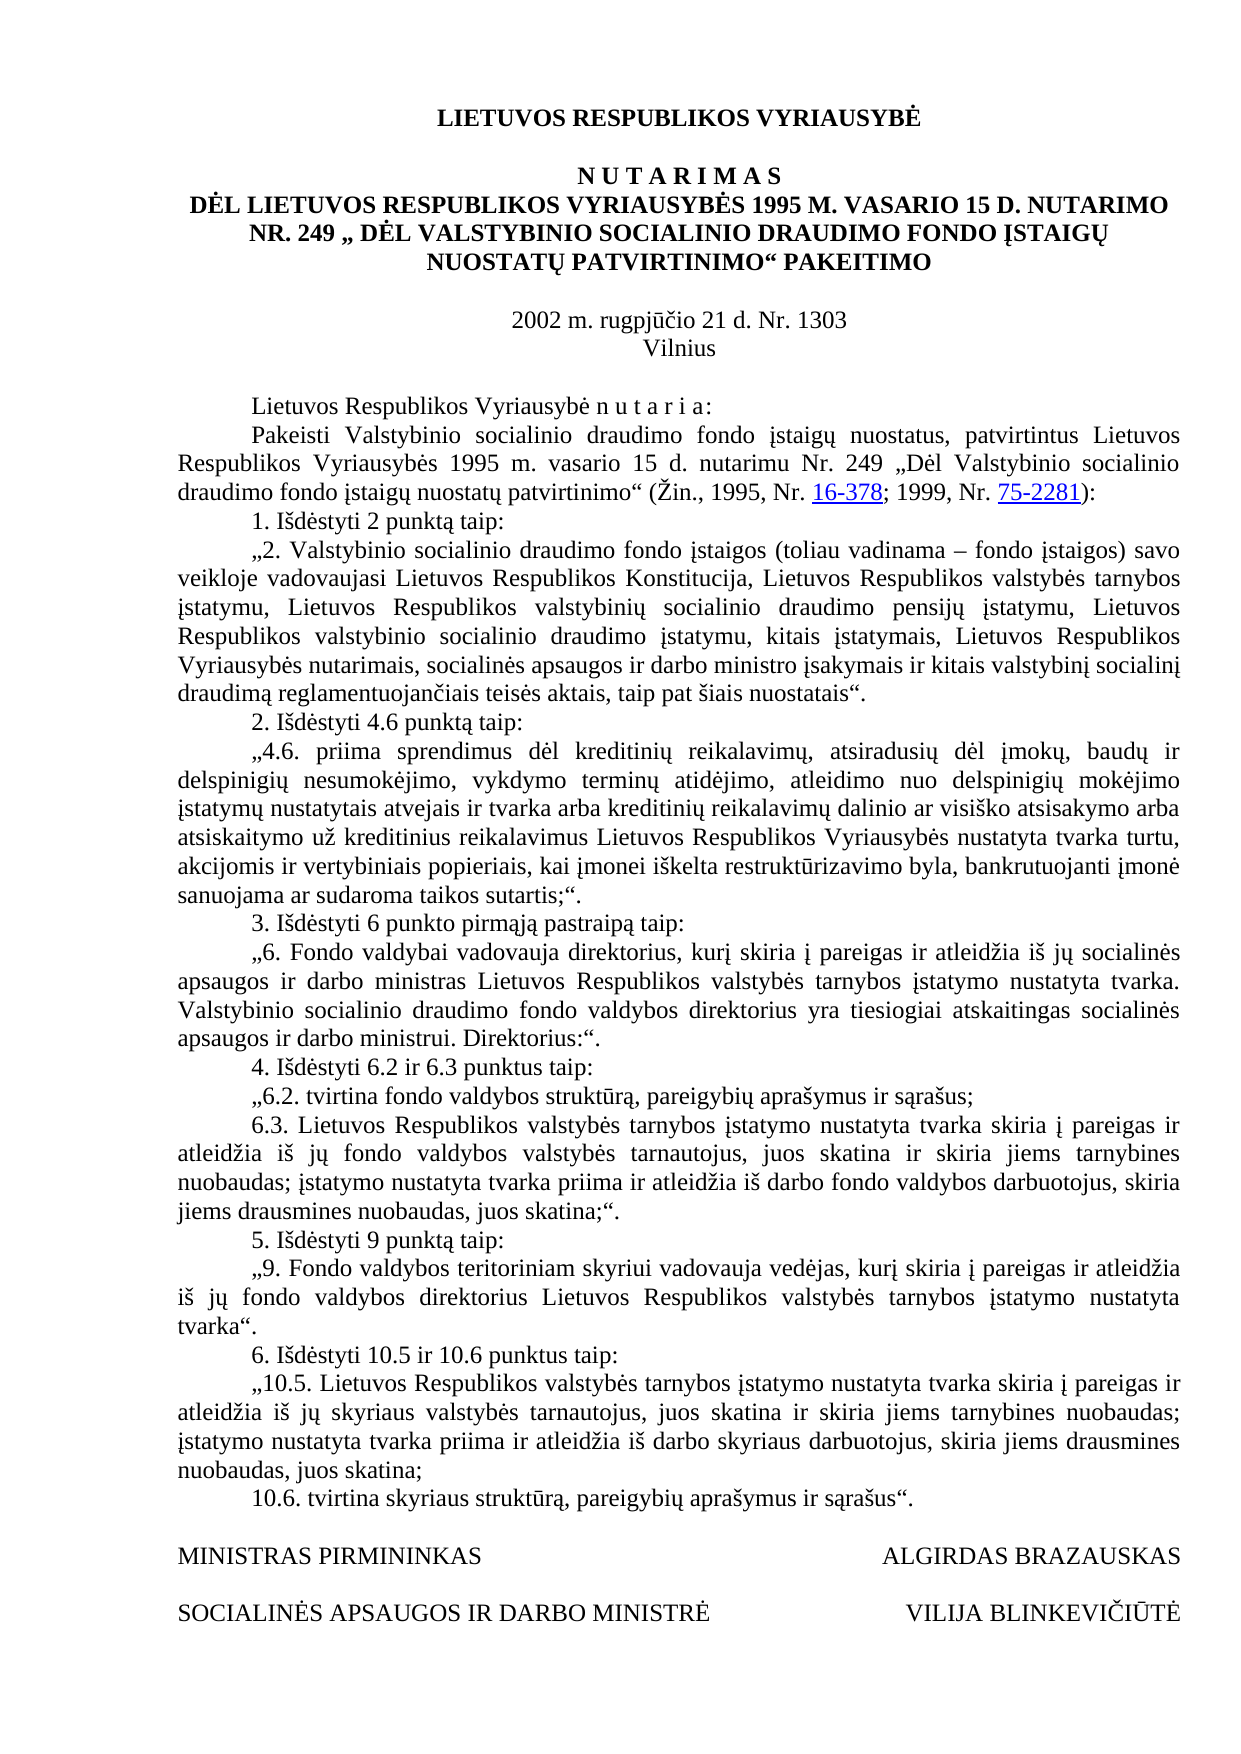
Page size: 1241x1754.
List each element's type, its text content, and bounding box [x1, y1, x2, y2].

text 2002 m. rugpjūčio 21 d. Nr. 1303 [177, 305, 1181, 333]
text „6. Fondo valdybai vadovauja direktorius, kurį skiria į pareigas ir atleidžia iš jų socialinės apsaugos ir darbo ministras Lietuvos Respublikos valstybės tarnybos įstatymo nustatyta tvarka. Valstybinio socialinio draudimo fondo valdybos direktorius yra tiesiogiai atskaitingas socialinės apsaugos ir darbo ministrui. Direktorius:“. [177, 937, 1181, 1052]
text „4.6. priima sprendimus dėl kreditinių reikalavimų, atsiradusių dėl įmokų, baudų ir delspinigių nesumokėjimo, vykdymo terminų atidėjimo, atleidimo nuo delspinigių mokėjimo įstatymų nustatytais atvejais ir tvarka arba kreditinių reikalavimų dalinio ar visiško atsisakymo arba atsiskaitymo už kreditinius reikalavimus Lietuvos Respublikos Vyriausybės nustatyta tvarka turtu, akcijomis ir vertybiniais popieriais, kai įmonei iškelta restruktūrizavimo byla, bankrutuojanti įmonė sanuojama ar sudaroma taikos sutartis;“. [177, 736, 1181, 908]
text „9. Fondo valdybos teritoriniam skyriui vadovauja vedėjas, kurį skiria į pareigas ir atleidžia iš jų fondo valdybos direktorius Lietuvos Respublikos valstybės tarnybos įstatymo nustatyta tvarka“. [177, 1253, 1181, 1340]
text N U T A R I M A S [177, 161, 1181, 190]
text Pakeisti Valstybinio socialinio draudimo fondo įstaigų nuostatus, patvirtintus Lietuvos Respublikos Vyriausybės 1995 m. vasario 15 d. nutarimu Nr. 249 „Dėl Valstybinio socialinio draudimo fondo įstaigų nuostatų patvirtinimo“ (Žin., 1995, Nr. 16-378; 1999, Nr. 75-2281): [177, 420, 1181, 506]
text 2. Išdėstyti 4.6 punktą taip: [177, 707, 1181, 736]
text „2. Valstybinio socialinio draudimo fondo įstaigos (toliau vadinama – fondo įstaigos) savo veikloje vadovaujasi Lietuvos Respublikos Konstitucija, Lietuvos Respublikos valstybės tarnybos įstatymu, Lietuvos Respublikos valstybinių socialinio draudimo pensijų įstatymu, Lietuvos Respublikos valstybinio socialinio draudimo įstatymu, kitais įstatymais, Lietuvos Respublikos Vyriausybės nutarimais, socialinės apsaugos ir darbo ministro įsakymais ir kitais valstybinį socialinį draudimą reglamentuojančiais teisės aktais, taip pat šiais nuostatais“. [177, 535, 1181, 707]
text 6. Išdėstyti 10.5 ir 10.6 punktus taip: [177, 1340, 1181, 1368]
text 10.6. tvirtina skyriaus struktūrą, pareigybių aprašymus ir sąrašus“. [177, 1483, 1181, 1512]
text Vilnius [177, 333, 1181, 362]
text MINISTRAS PIRMININKAS ALGIRDAS BRAZAUSKAS [177, 1541, 1181, 1570]
text LIETUVOS RESPUBLIKOS VYRIAUSYBĖ [177, 103, 1181, 132]
text 5. Išdėstyti 9 punktą taip: [177, 1225, 1181, 1253]
text 4. Išdėstyti 6.2 ir 6.3 punktus taip: [177, 1052, 1181, 1081]
text 3. Išdėstyti 6 punkto pirmąją pastraipą taip: [177, 908, 1181, 937]
text 1. Išdėstyti 2 punktą taip: [177, 506, 1181, 535]
text SOCIALINĖS APSAUGOS IR DARBO MINISTRĖ VILIJA BLINKEVIČIŪTĖ [177, 1598, 1181, 1627]
text Lietuvos Respublikos Vyriausybė nutaria: [177, 391, 1181, 420]
text „10.5. Lietuvos Respublikos valstybės tarnybos įstatymo nustatyta tvarka skiria į pareigas ir atleidžia iš jų skyriaus valstybės tarnautojus, juos skatina ir skiria jiems tarnybines nuobaudas; įstatymo nustatyta tvarka priima ir atleidžia iš darbo skyriaus darbuotojus, skiria jiems drausmines nuobaudas, juos skatina; [177, 1368, 1181, 1483]
text DĖL LIETUVOS RESPUBLIKOS VYRIAUSYBĖS 1995 M. VASARIO 15 D. NUTARIMO NR. 249 „ DĖL VALSTYBINIO SOCIALINIO DRAUDIMO FONDO ĮSTAIGŲ NUOSTATŲ PATVIRTINIMO“ PAKEITIMO [177, 190, 1181, 276]
text „6.2. tvirtina fondo valdybos struktūrą, pareigybių aprašymus ir sąrašus; [177, 1081, 1181, 1110]
text 6.3. Lietuvos Respublikos valstybės tarnybos įstatymo nustatyta tvarka skiria į pareigas ir atleidžia iš jų fondo valdybos valstybės tarnautojus, juos skatina ir skiria jiems tarnybines nuobaudas; įstatymo nustatyta tvarka priima ir atleidžia iš darbo fondo valdybos darbuotojus, skiria jiems drausmines nuobaudas, juos skatina;“. [177, 1110, 1181, 1225]
